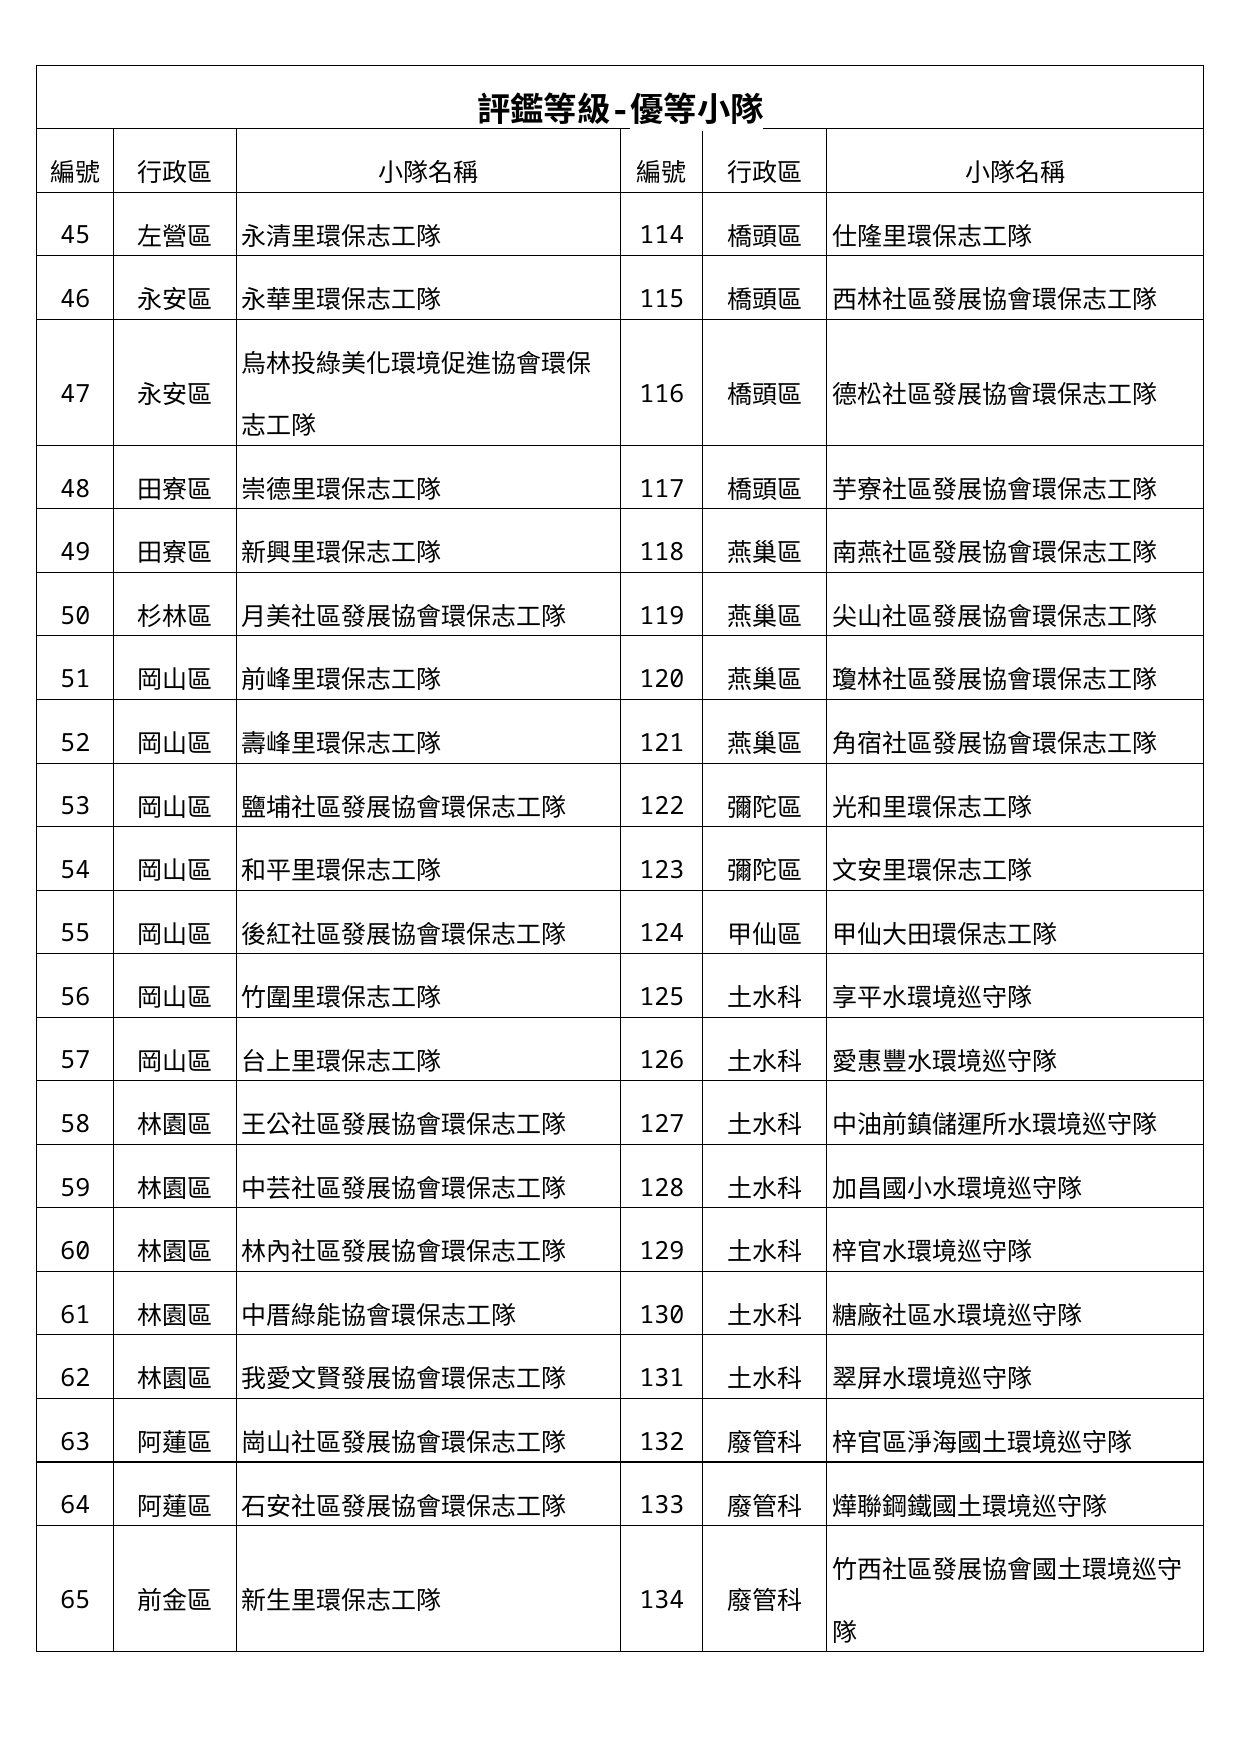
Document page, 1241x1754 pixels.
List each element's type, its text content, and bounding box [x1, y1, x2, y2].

table_cell 小隊名稱 [827, 129, 1203, 192]
table_cell 廢管科 [703, 1526, 826, 1651]
table_cell 後紅社區發展協會環保志工隊 [237, 891, 620, 953]
table_cell 岡山區 [114, 891, 236, 953]
table_cell 土水科 [703, 954, 826, 1017]
table_cell 廢管科 [703, 1463, 826, 1525]
table_cell 仕隆里環保志工隊 [827, 193, 1203, 255]
table_cell 燕巢區 [703, 573, 826, 635]
table_cell 烏林投綠美化環境促進協會環保志工隊 [237, 320, 620, 445]
table_cell 岡山區 [114, 636, 236, 699]
table_header 評鑑等級-優等小隊 [37, 66, 1203, 128]
table_cell 岡山區 [114, 1018, 236, 1080]
table_cell 田寮區 [114, 509, 236, 572]
table_cell 121 [621, 700, 702, 762]
table_cell 永安區 [114, 320, 236, 445]
table_cell 123 [621, 827, 702, 889]
table_cell 47 [37, 320, 113, 445]
table_cell 崗山社區發展協會環保志工隊 [237, 1399, 620, 1461]
table_cell 土水科 [703, 1208, 826, 1271]
table_cell 愛惠豐水環境巡守隊 [827, 1018, 1203, 1080]
table_cell 編號 [37, 129, 113, 192]
table_cell 土水科 [703, 1081, 826, 1144]
table_cell 林內社區發展協會環保志工隊 [237, 1208, 620, 1271]
table_cell 橋頭區 [703, 193, 826, 255]
table_cell 林園區 [114, 1208, 236, 1271]
table_cell 65 [37, 1526, 113, 1651]
table_cell 岡山區 [114, 764, 236, 826]
table_cell 行政區 [114, 129, 236, 192]
table_cell 前峰里環保志工隊 [237, 636, 620, 699]
table_cell 德松社區發展協會環保志工隊 [827, 320, 1203, 445]
table_cell 45 [37, 193, 113, 255]
table_cell 尖山社區發展協會環保志工隊 [827, 573, 1203, 635]
table_cell 131 [621, 1335, 702, 1398]
table_cell 岡山區 [114, 954, 236, 1017]
table_cell 燕巢區 [703, 700, 826, 762]
table_cell 編號 [621, 129, 702, 192]
table_cell 129 [621, 1208, 702, 1271]
table_cell 64 [37, 1463, 113, 1525]
table_cell 林園區 [114, 1145, 236, 1207]
table_cell 梓官水環境巡守隊 [827, 1208, 1203, 1271]
table_cell 甲仙區 [703, 891, 826, 953]
table_cell 橋頭區 [703, 320, 826, 445]
table_cell 我愛文賢發展協會環保志工隊 [237, 1335, 620, 1398]
table_cell 土水科 [703, 1018, 826, 1080]
table_cell 林園區 [114, 1081, 236, 1144]
table_cell 永安區 [114, 256, 236, 319]
table_cell 糖廠社區水環境巡守隊 [827, 1272, 1203, 1334]
table_cell 甲仙大田環保志工隊 [827, 891, 1203, 953]
table_cell 119 [621, 573, 702, 635]
table_cell 120 [621, 636, 702, 699]
table_cell 62 [37, 1335, 113, 1398]
table_cell 橋頭區 [703, 256, 826, 319]
table_cell 126 [621, 1018, 702, 1080]
table_cell 月美社區發展協會環保志工隊 [237, 573, 620, 635]
table_cell 土水科 [703, 1335, 826, 1398]
table_cell 134 [621, 1526, 702, 1651]
table_cell 南燕社區發展協會環保志工隊 [827, 509, 1203, 572]
table_cell 廢管科 [703, 1399, 826, 1461]
table_cell 小隊名稱 [237, 129, 620, 192]
table_cell 133 [621, 1463, 702, 1525]
table_cell 左營區 [114, 193, 236, 255]
table_cell 石安社區發展協會環保志工隊 [237, 1463, 620, 1525]
table_cell 享平水環境巡守隊 [827, 954, 1203, 1017]
table_cell 57 [37, 1018, 113, 1080]
table_cell 翠屏水環境巡守隊 [827, 1335, 1203, 1398]
table_cell 鹽埔社區發展協會環保志工隊 [237, 764, 620, 826]
table_cell 125 [621, 954, 702, 1017]
table_cell 124 [621, 891, 702, 953]
table_cell 田寮區 [114, 446, 236, 508]
table_cell 梓官區淨海國土環境巡守隊 [827, 1399, 1203, 1461]
table_cell 中芸社區發展協會環保志工隊 [237, 1145, 620, 1207]
table_cell 王公社區發展協會環保志工隊 [237, 1081, 620, 1144]
table_cell 燕巢區 [703, 509, 826, 572]
table_cell 116 [621, 320, 702, 445]
table_cell 永華里環保志工隊 [237, 256, 620, 319]
table_cell 芋寮社區發展協會環保志工隊 [827, 446, 1203, 508]
table_cell 56 [37, 954, 113, 1017]
table_cell 61 [37, 1272, 113, 1334]
table_cell 122 [621, 764, 702, 826]
table_cell 杉林區 [114, 573, 236, 635]
table_cell 林園區 [114, 1335, 236, 1398]
table_cell 竹圍里環保志工隊 [237, 954, 620, 1017]
table_cell 127 [621, 1081, 702, 1144]
table_cell 岡山區 [114, 827, 236, 889]
table_cell 46 [37, 256, 113, 319]
table_cell 和平里環保志工隊 [237, 827, 620, 889]
table_cell 土水科 [703, 1272, 826, 1334]
table_cell 48 [37, 446, 113, 508]
table_cell 瓊林社區發展協會環保志工隊 [827, 636, 1203, 699]
table_cell 前金區 [114, 1526, 236, 1651]
table_cell 52 [37, 700, 113, 762]
table_cell 土水科 [703, 1145, 826, 1207]
table_cell 132 [621, 1399, 702, 1461]
table_cell 加昌國小水環境巡守隊 [827, 1145, 1203, 1207]
table_cell 岡山區 [114, 700, 236, 762]
table_cell 新興里環保志工隊 [237, 509, 620, 572]
table_cell 彌陀區 [703, 764, 826, 826]
table_cell 角宿社區發展協會環保志工隊 [827, 700, 1203, 762]
table_cell 50 [37, 573, 113, 635]
table_cell 行政區 [703, 129, 826, 192]
table_cell 130 [621, 1272, 702, 1334]
table_cell 118 [621, 509, 702, 572]
table_cell 54 [37, 827, 113, 889]
table_cell 59 [37, 1145, 113, 1207]
table_cell 115 [621, 256, 702, 319]
table_cell 中油前鎮儲運所水環境巡守隊 [827, 1081, 1203, 1144]
table_cell 燁聯鋼鐵國土環境巡守隊 [827, 1463, 1203, 1525]
table_cell 竹西社區發展協會國土環境巡守隊 [827, 1526, 1203, 1651]
table_cell 128 [621, 1145, 702, 1207]
table_cell 60 [37, 1208, 113, 1271]
table_cell 彌陀區 [703, 827, 826, 889]
table_cell 55 [37, 891, 113, 953]
table_cell 崇德里環保志工隊 [237, 446, 620, 508]
table_cell 光和里環保志工隊 [827, 764, 1203, 826]
table_cell 51 [37, 636, 113, 699]
table_cell 林園區 [114, 1272, 236, 1334]
table_cell 58 [37, 1081, 113, 1144]
table_cell 文安里環保志工隊 [827, 827, 1203, 889]
table_cell 114 [621, 193, 702, 255]
table_cell 壽峰里環保志工隊 [237, 700, 620, 762]
table_cell 49 [37, 509, 113, 572]
table_cell 橋頭區 [703, 446, 826, 508]
table_cell 53 [37, 764, 113, 826]
table_cell 永清里環保志工隊 [237, 193, 620, 255]
table_cell 台上里環保志工隊 [237, 1018, 620, 1080]
table_cell 燕巢區 [703, 636, 826, 699]
table_cell 西林社區發展協會環保志工隊 [827, 256, 1203, 319]
table_cell 中厝綠能協會環保志工隊 [237, 1272, 620, 1334]
table_cell 阿蓮區 [114, 1399, 236, 1461]
table_cell 63 [37, 1399, 113, 1461]
table_cell 新生里環保志工隊 [237, 1526, 620, 1651]
table_cell 阿蓮區 [114, 1463, 236, 1525]
table_cell 117 [621, 446, 702, 508]
